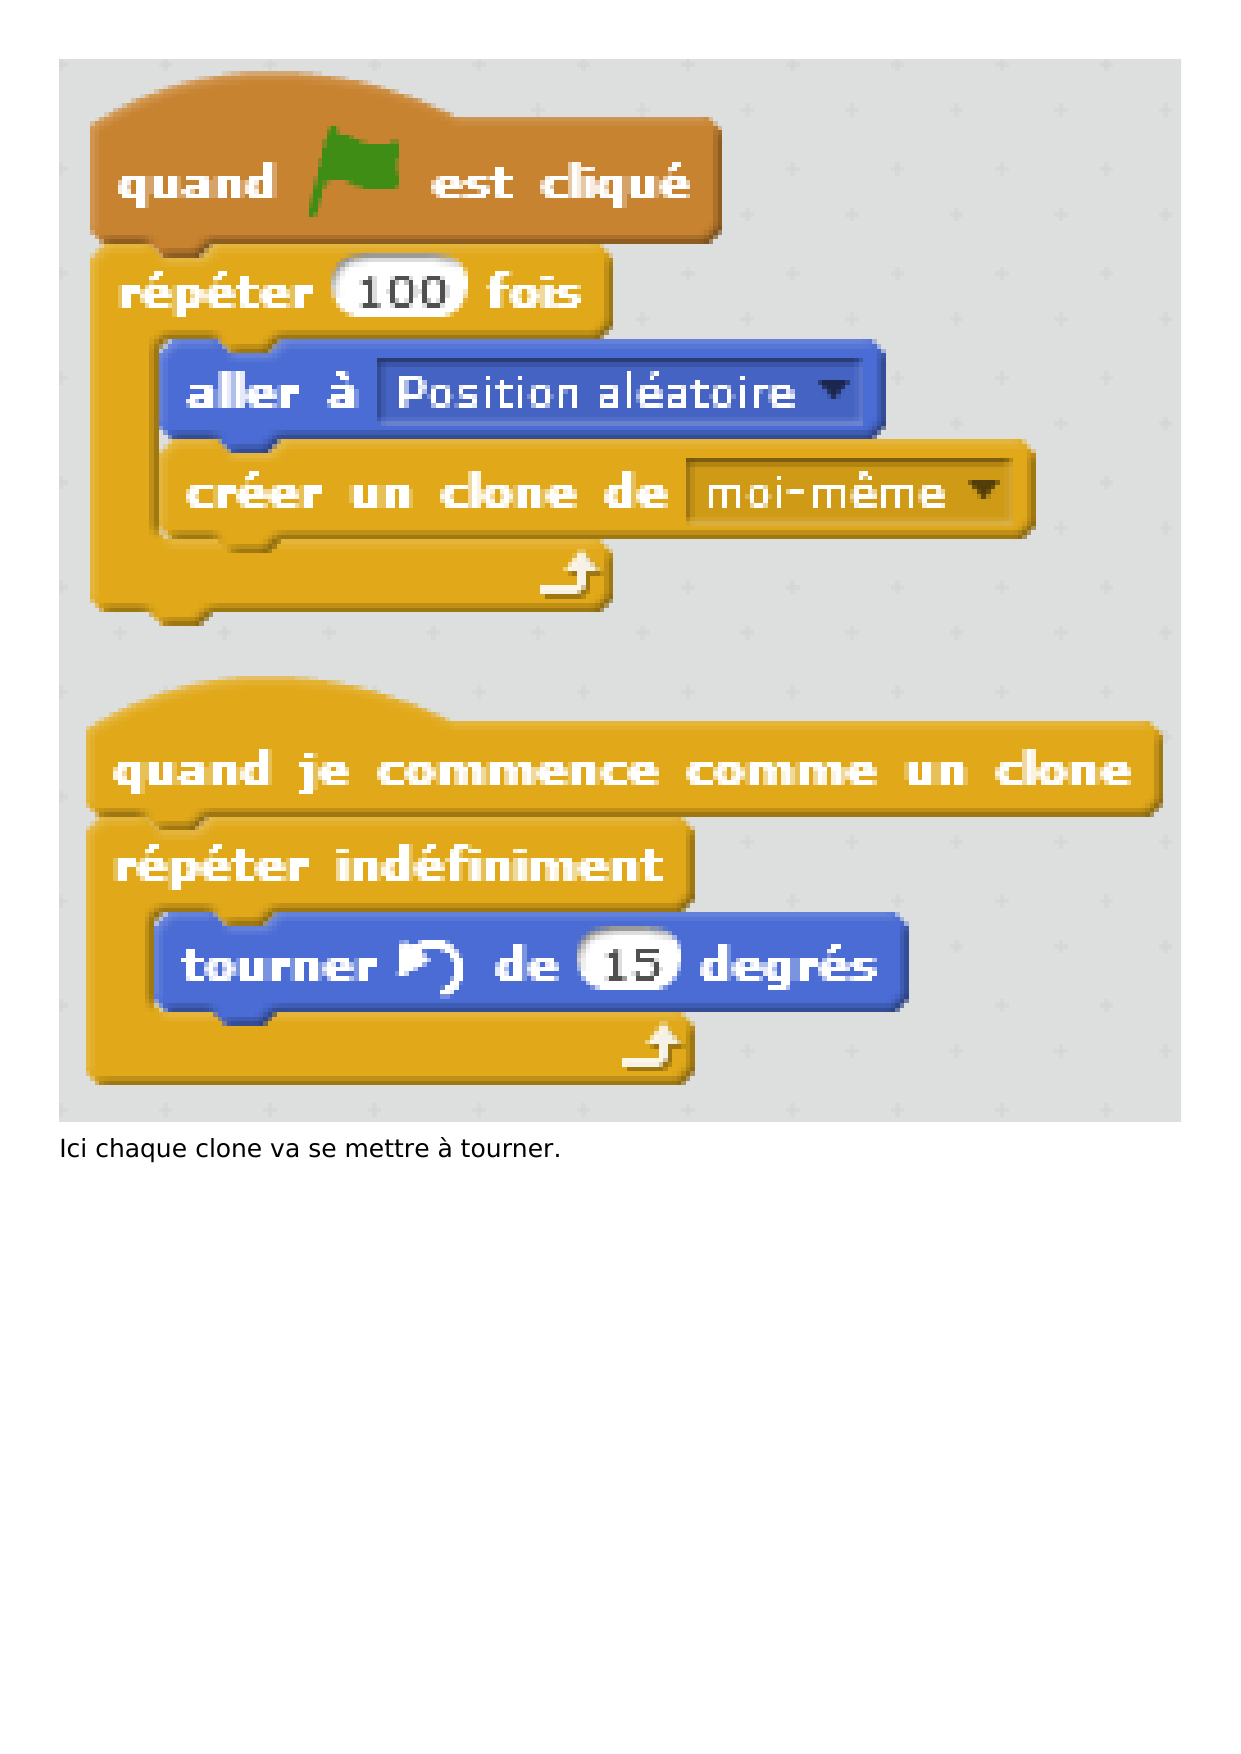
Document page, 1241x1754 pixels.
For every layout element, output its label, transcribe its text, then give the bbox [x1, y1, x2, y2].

text Ici chaque clone va se mettre à tourner. [59, 1134, 1181, 1164]
picture [59, 59, 1182, 1122]
